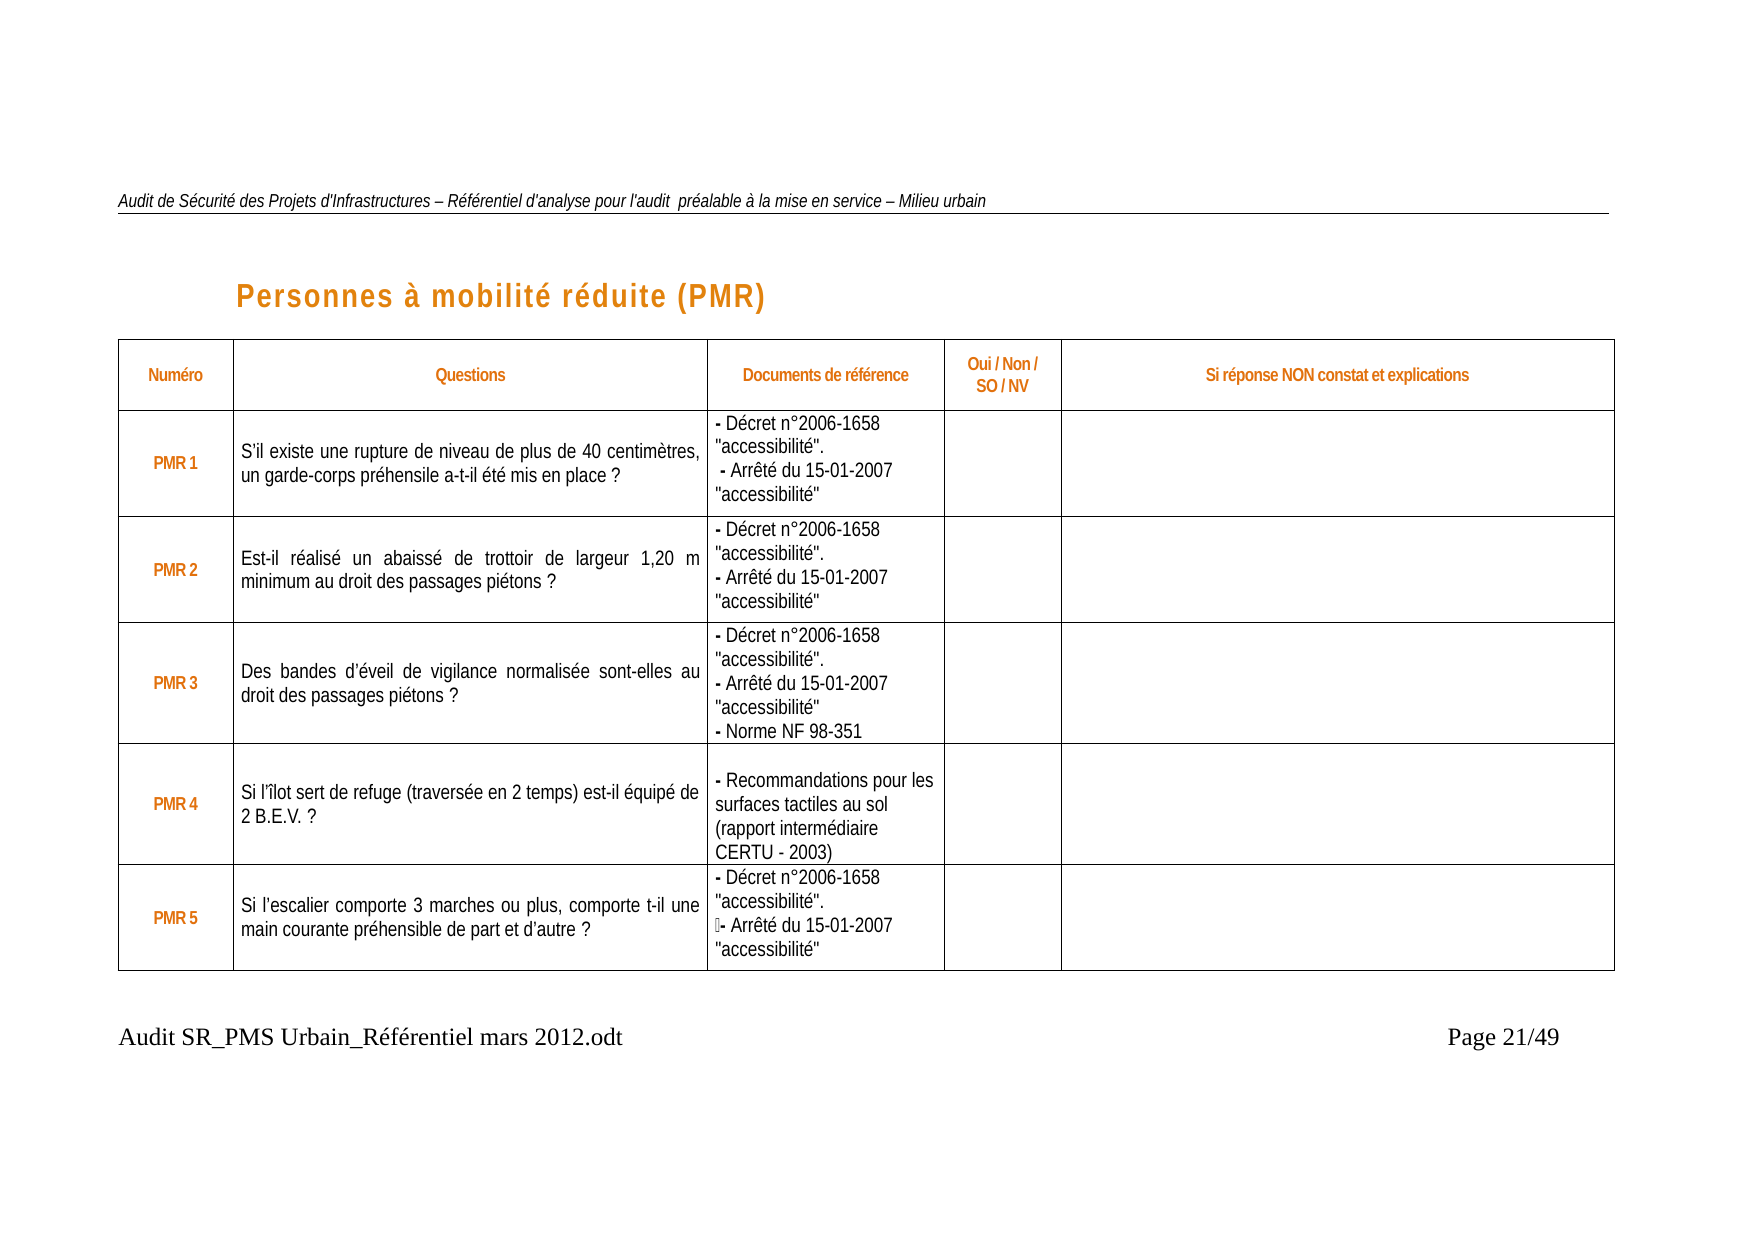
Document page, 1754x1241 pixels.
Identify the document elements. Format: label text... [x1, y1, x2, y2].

table_cell PMR 4 [119, 744, 233, 864]
table_cell [1062, 411, 1614, 516]
text Personnes à mobilité réduite (PMR) [236, 277, 1491, 315]
table_cell [1062, 517, 1614, 622]
table_cell - Décret n°2006-1658 "accessibilité". - Arrêté du 15-01-2007 "accessibilité" - Norme NF 98-351 [708, 623, 944, 743]
table_cell [1062, 623, 1614, 743]
table_cell PMR 3 [119, 623, 233, 743]
table_cell [1062, 865, 1614, 970]
table_cell Si l’îlot sert de refuge (traversée en 2 temps) est-il équipé de 2 B.E.V. ? [234, 744, 707, 864]
table_header Si réponse NON constat et explications [1062, 340, 1614, 409]
table_cell [945, 865, 1061, 970]
table_cell PMR 5 [119, 865, 233, 970]
table_cell - Décret n°2006-1658 "accessibilité". - Arrêté du 15-01-2007 "accessibilité" [708, 411, 944, 516]
table_cell - Décret n°2006-1658 "accessibilité". - Arrêté du 15-01-2007 "accessibilité" [708, 517, 944, 622]
table_cell - Décret n°2006-1658 "accessibilité". - Arrêté du 15-01-2007 "accessibilité" [708, 865, 944, 970]
table_cell PMR 1 [119, 411, 233, 516]
table_cell Est-il réalisé un abaissé de trottoir de largeur 1,20 m minimum au droit des passages piétons ? [234, 517, 707, 622]
table_cell [945, 623, 1061, 743]
table_cell [945, 411, 1061, 516]
table_cell - Recommandations pour les surfaces tactiles au sol (rapport intermédiaire CERTU - 2003) [708, 744, 944, 864]
table_header Questions [234, 340, 707, 409]
table_header Oui / Non / SO / NV [945, 340, 1061, 409]
table_header Numéro [119, 340, 233, 409]
table_cell [945, 744, 1061, 864]
table_cell Des bandes d’éveil de vigilance normalisée sont-elles au droit des passages piétons ? [234, 623, 707, 743]
table_cell S’il existe une rupture de niveau de plus de 40 centimètres, un garde-corps préhensile a-t-il été mis en place ? [234, 411, 707, 516]
table_cell [1062, 744, 1614, 864]
table_cell PMR 2 [119, 517, 233, 622]
table_cell [945, 517, 1061, 622]
table_header Documents de référence [708, 340, 944, 409]
table_cell Si l’escalier comporte 3 marches ou plus, comporte t-il une main courante préhensible de part et d’autre ? [234, 865, 707, 970]
